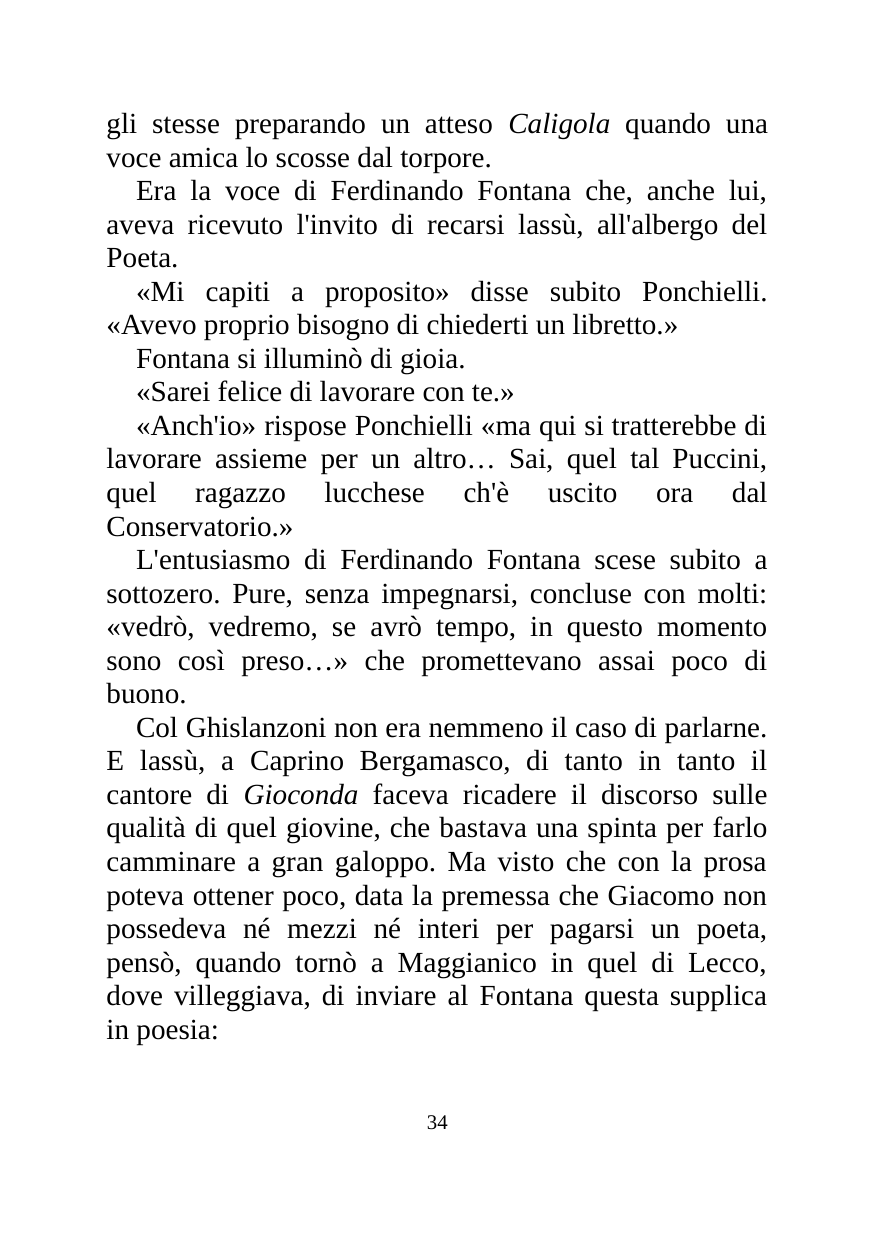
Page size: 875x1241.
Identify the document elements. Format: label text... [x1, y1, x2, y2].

text «Mi capiti a proposito» disse subito Ponchielli. «Avevo proprio bisogno di chiederti un libretto.» [106, 274, 768, 341]
text L'entusiasmo di Ferdinando Fontana scese subito a sottozero. Pure, senza impegnarsi, concluse con molti: «vedrò, vedremo, se avrò tempo, in questo momento sono così preso…» che promettevano assai poco di buono. [106, 542, 768, 710]
text «Sarei felice di lavorare con te.» [106, 374, 768, 408]
text «Anch'io» rispose Ponchielli «ma qui si tratterebbe di lavorare assieme per un altro… Sai, quel tal Puccini, quel ragazzo lucchese ch'è uscito ora dal Conservatorio.» [106, 408, 768, 542]
text Era la voce di Ferdinando Fontana che, anche lui, aveva ricevuto l'invito di recarsi lassù, all'albergo del Poeta. [106, 173, 768, 274]
text Col Ghislanzoni non era nemmeno il caso di parlarne. E lassù, a Caprino Bergamasco, di tanto in tanto il cantore di Gioconda faceva ricadere il discorso sulle qualità di quel giovine, che bastava una spinta per farlo camminare a gran galoppo. Ma visto che con la prosa poteva ottener poco, data la premessa che Giacomo non possedeva né mezzi né interi per pagarsi un poeta, pensò, quando tornò a Maggianico in quel di Lecco, dove villeggiava, di inviare al Fontana questa supplica in poesia: [106, 710, 768, 1045]
text gli stesse preparando un atteso Caligola quando una voce amica lo scosse dal torpore. [106, 106, 768, 173]
text Fontana si illuminò di gioia. [106, 341, 768, 374]
